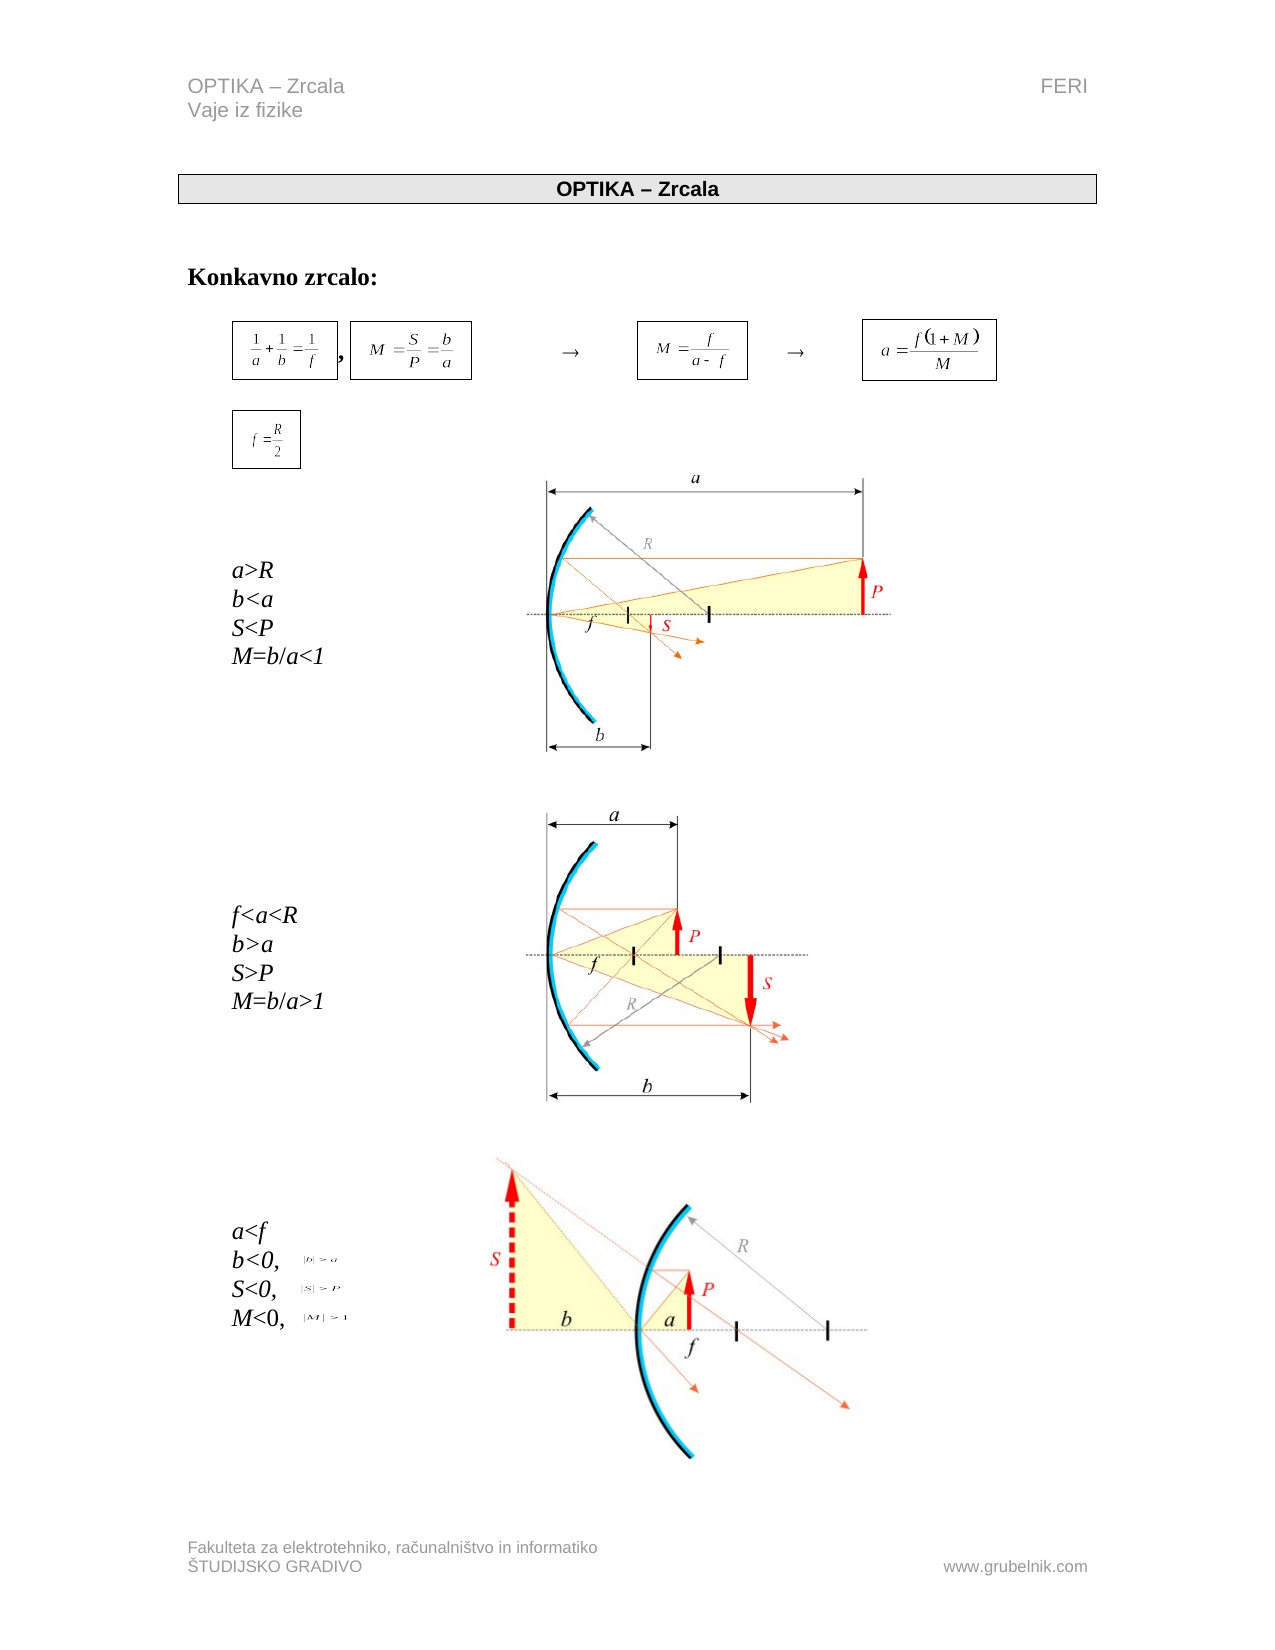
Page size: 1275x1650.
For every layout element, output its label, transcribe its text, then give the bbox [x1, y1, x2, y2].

text f<a<R [232, 900, 524, 929]
text ,   [187, 319, 862, 381]
text [810, 958, 1088, 986]
text M=b/a<1 [232, 641, 525, 670]
text [892, 555, 1088, 584]
picture [490, 1157, 869, 1460]
text [892, 613, 1088, 641]
text M<0, [232, 1303, 489, 1332]
text a<f [232, 1216, 489, 1245]
text [863, 320, 996, 380]
text [870, 1216, 1088, 1245]
picture [526, 475, 891, 752]
text [892, 584, 1088, 613]
text a>R [232, 555, 525, 584]
text OPTIKA – Zrcala [179, 175, 1096, 203]
text S<P [232, 613, 525, 641]
text [997, 319, 1088, 381]
text b<a [232, 584, 525, 613]
text S<0, [232, 1274, 489, 1303]
text [810, 986, 1088, 1015]
text [892, 641, 1088, 670]
text [810, 900, 1088, 929]
text [810, 929, 1088, 958]
text [870, 1303, 1088, 1332]
text S>P [232, 958, 524, 986]
text [870, 1274, 1088, 1303]
text M=b/a>1 [232, 986, 524, 1015]
text [870, 1245, 1088, 1274]
picture [525, 811, 809, 1103]
text b>a [232, 929, 524, 958]
text b<0, [232, 1245, 489, 1274]
text Konkavno zrcalo: [187, 262, 1088, 291]
